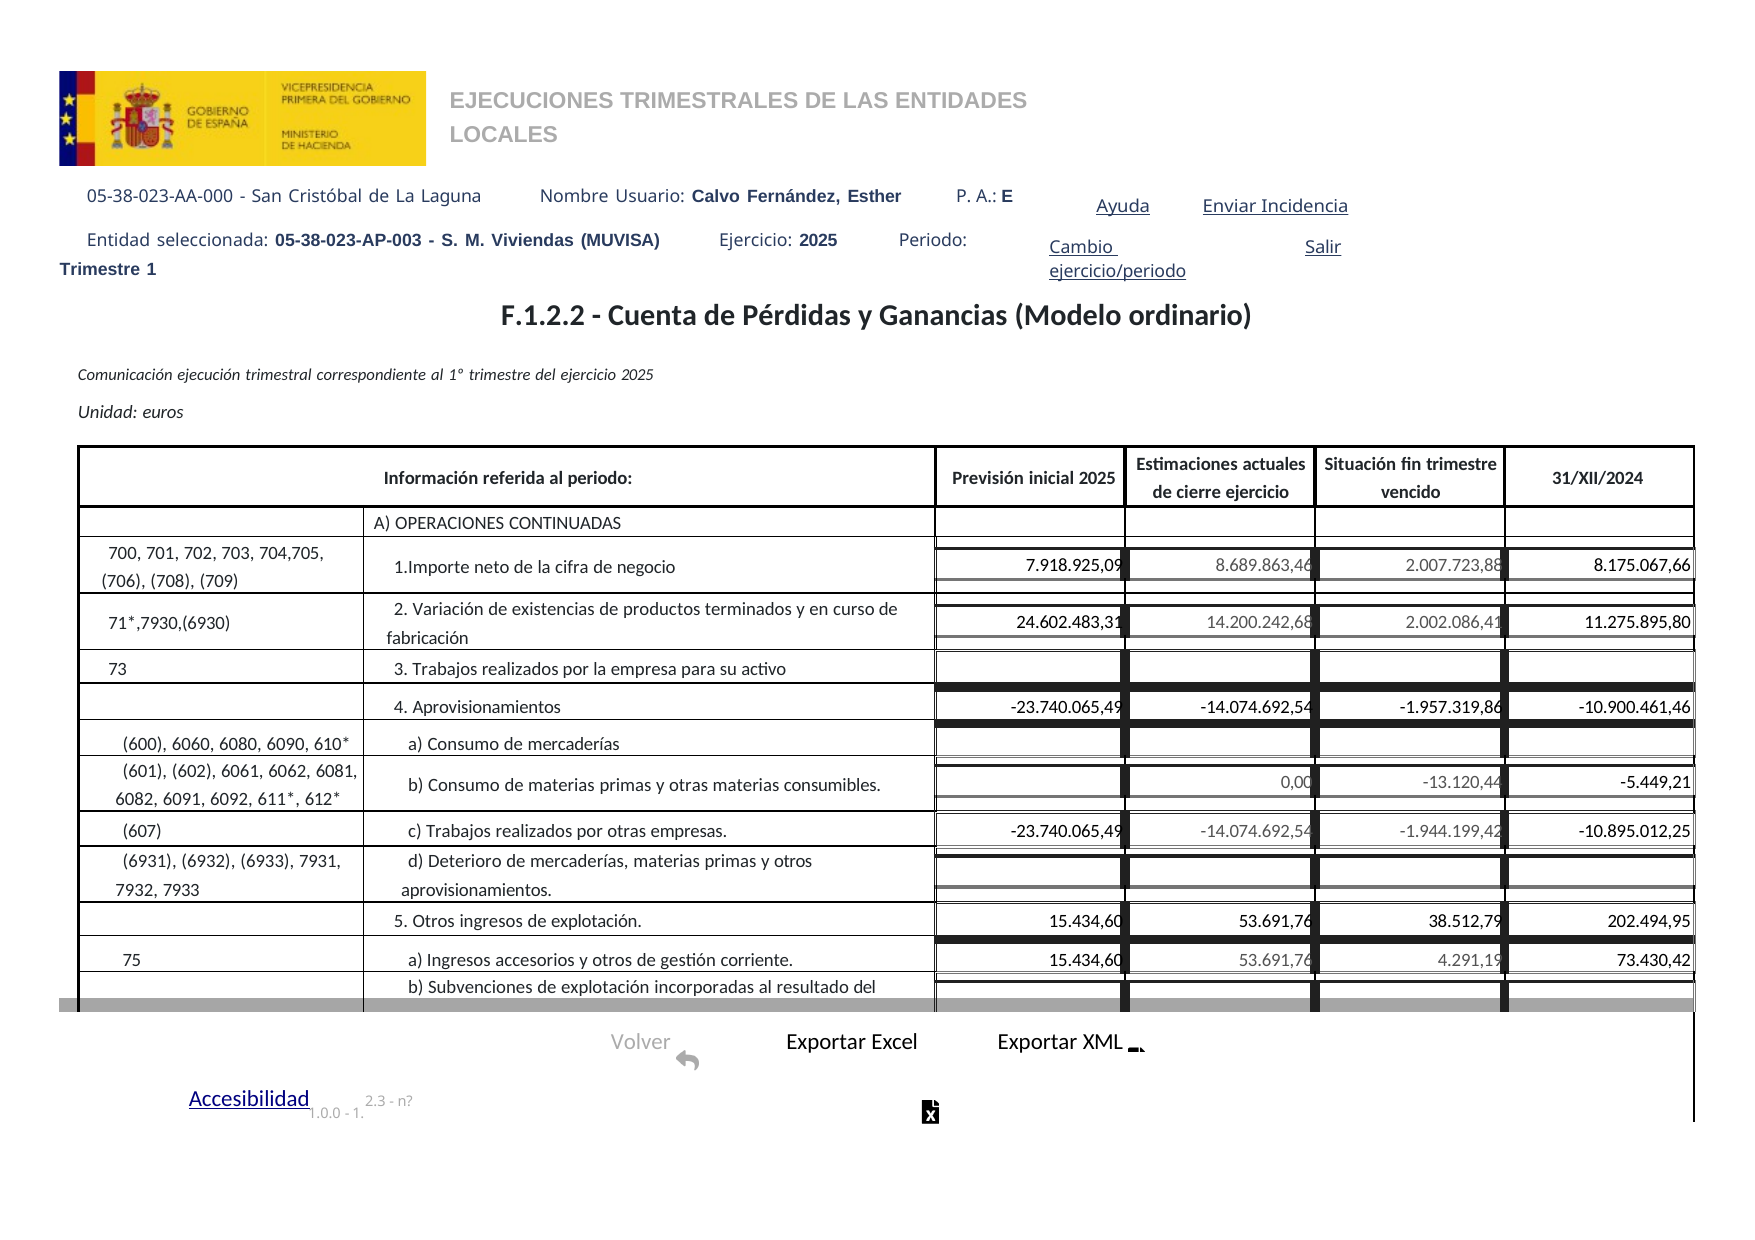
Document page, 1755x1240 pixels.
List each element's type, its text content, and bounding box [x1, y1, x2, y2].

text Comunicación ejecución trimestral correspondiente al 1º trimestre del ejercicio 2025 [78, 364, 1710, 384]
text Unidad: euros [78, 401, 1710, 424]
table_cell [937, 998, 1120, 1012]
table_cell [59, 1071, 79, 1122]
table_cell [937, 581, 1124, 592]
subtitle F.1.2.2 - Cuenta de Pérdidas y Ganancias (Modelo ordinario) [501, 296, 1710, 332]
table_cell [1126, 638, 1314, 649]
text 05-38-023-AA-000 - San Cristóbal de La Laguna Nombre Usuario: Calvo Fernández, Esther P. A.: E [87, 183, 1019, 207]
table_cell 73.430,42 [1509, 944, 1693, 971]
table_cell [1316, 508, 1504, 536]
table_header 31/XII/2024 [1506, 448, 1693, 505]
table_cell [1509, 858, 1693, 885]
table_cell 2. Variación de existencias de productos terminados y en curso de fabricación [364, 594, 934, 649]
text Entidad seleccionada: 05-38-023-AP-003 - S. M. Viviendas (MUVISA) Ejercicio: 2025 Periodo: [87, 227, 971, 252]
table_cell [937, 728, 1120, 754]
table_cell [937, 594, 1124, 603]
table_cell 15.434,60 [937, 904, 1120, 935]
table_cell [364, 998, 934, 1012]
table_cell [1126, 849, 1314, 854]
text Cambio ejercicio/periodo [1049, 234, 1254, 282]
table_cell -23.740.065,49 [937, 692, 1120, 718]
table_cell [937, 983, 1120, 998]
table_cell [1316, 638, 1504, 649]
table_cell [937, 889, 1124, 901]
table_cell 0,00 [1130, 767, 1310, 794]
table_cell [80, 972, 363, 998]
table_cell [1506, 974, 1693, 980]
table_cell [1316, 581, 1504, 592]
table_cell [1126, 508, 1314, 536]
table_cell Volver Exportar Excel [364, 1012, 935, 1071]
table_cell [1506, 758, 1693, 763]
table_cell b) Consumo de materias primas y otras materias consumibles. [364, 756, 934, 810]
table_cell [937, 849, 1124, 854]
table_cell [937, 767, 1120, 794]
table_cell [1125, 1012, 1315, 1071]
table_cell 73 [80, 650, 363, 682]
text 740, 747 [52, 445, 1702, 1179]
table_cell 2.007.723,88 [1320, 550, 1500, 578]
table_cell [1126, 581, 1314, 592]
table_cell 38.512,79 [1320, 904, 1500, 935]
table_header [59, 445, 77, 998]
table_cell [1316, 758, 1504, 763]
table_cell [1509, 728, 1693, 754]
table_cell [1315, 1012, 1505, 1071]
table_cell [59, 998, 77, 1012]
table_cell [1316, 974, 1504, 980]
table_cell [1130, 983, 1310, 998]
table_cell 24.602.483,31 [937, 607, 1120, 634]
table_cell -5.449,21 [1509, 767, 1693, 794]
table_cell [937, 798, 1124, 810]
table_cell [1506, 889, 1693, 901]
table_cell Exportar XML [935, 1012, 1125, 1071]
table_cell 7.918.925,09 [937, 550, 1120, 578]
table_cell 8.689.863,46 [1130, 550, 1310, 578]
table_cell [1315, 1071, 1505, 1122]
table_cell A) OPERACIONES CONTINUADAS [364, 508, 934, 536]
table_cell [1316, 889, 1504, 901]
table_cell [935, 1071, 1125, 1122]
table_cell [1316, 537, 1504, 547]
table_cell [1320, 858, 1500, 885]
table_cell [1126, 889, 1314, 901]
table_cell -10.900.461,46 [1509, 692, 1693, 718]
table_cell [1125, 1071, 1315, 1122]
table_cell [1316, 594, 1504, 603]
table_cell [937, 638, 1124, 649]
table_cell 3. Trabajos realizados por la empresa para su activo [364, 650, 934, 682]
table_cell [1320, 983, 1500, 998]
table_cell [1506, 581, 1693, 592]
table_cell d) Deterioro de mercaderías, materias primas y otros aprovisionamientos. [364, 847, 934, 901]
table_cell [1130, 652, 1310, 682]
table_cell [1506, 849, 1693, 854]
table_cell 2.3 - n? [364, 1071, 935, 1122]
table_cell 11.275.895,80 [1509, 607, 1693, 634]
table_cell a) Ingresos accesorios y otros de gestión corriente. [364, 936, 934, 971]
table_cell [1509, 998, 1693, 1012]
table_cell [1130, 998, 1310, 1012]
table_cell [1320, 998, 1500, 1012]
table_cell [1505, 1071, 1693, 1122]
table_cell [1509, 983, 1693, 998]
table_cell 5. Otros ingresos de explotación. [364, 903, 934, 935]
text Ayuda [1096, 193, 1152, 218]
table_cell b) Subvenciones de explotación incorporadas al resultado del [364, 972, 934, 998]
table_cell [1130, 858, 1310, 885]
table_cell 15.434,60 [937, 944, 1120, 971]
table_cell 2.002.086,41 [1320, 607, 1500, 634]
table_cell [80, 903, 363, 935]
table_cell [1506, 638, 1693, 649]
table_cell 14.200.242,68 [1130, 607, 1310, 634]
table_cell [59, 1012, 79, 1071]
table_cell [1506, 537, 1693, 547]
table_header Previsión inicial 2025 [937, 448, 1123, 505]
table_header Información referida al periodo: [80, 448, 934, 505]
table_cell [937, 858, 1120, 885]
table_cell 53.691,76 [1130, 944, 1310, 971]
table_cell c) Trabajos realizados por otras empresas. [364, 812, 934, 845]
table_cell [937, 974, 1124, 980]
table_cell Accesibilidad 1.0.0 - 1. [79, 1071, 363, 1122]
table_cell -13.120,44 [1320, 767, 1500, 794]
table_cell 700, 701, 702, 703, 704,705, (706), (708), (709) [80, 537, 363, 592]
table_cell [1506, 508, 1693, 536]
table_cell [936, 508, 1124, 536]
table_cell [1506, 594, 1693, 603]
table_cell [1126, 758, 1314, 763]
text Enviar Incidencia [1202, 193, 1710, 218]
table_cell [1509, 652, 1693, 682]
table_cell 1.Importe neto de la cifra de negocio [364, 537, 934, 592]
table_cell a) Consumo de mercaderías [364, 720, 934, 754]
table_cell [1126, 537, 1314, 547]
table_cell -14.074.692,54 [1130, 692, 1310, 718]
table_cell -1.944.199,42 [1320, 814, 1500, 845]
table_cell [937, 537, 1124, 547]
table_cell [80, 998, 363, 1012]
table_cell [937, 758, 1124, 763]
table_cell [1316, 798, 1504, 810]
table_cell 53.691,76 [1130, 904, 1310, 935]
table_cell -14.074.692,54 [1130, 814, 1310, 845]
table_header Estimaciones actuales de cierre ejercicio [1127, 448, 1313, 505]
subtitle EJECUCIONES TRIMESTRALES DE LAS ENTIDADES LOCALES [449, 87, 1127, 148]
table_cell 71*,7930,(6930) [80, 594, 363, 649]
table_cell -10.895.012,25 [1509, 814, 1693, 845]
table_cell [1126, 798, 1314, 810]
table_cell [1505, 1012, 1693, 1071]
table_cell 4. Aprovisionamientos [364, 684, 934, 718]
table_cell [1126, 974, 1314, 980]
table_cell [1130, 728, 1310, 754]
table_cell (600), 6060, 6080, 6090, 610* [80, 720, 363, 754]
table_header Situación fin trimestre vencido [1317, 448, 1503, 505]
table_cell 4.291,19 [1320, 944, 1500, 971]
table_cell [1316, 849, 1504, 854]
table_cell [1320, 652, 1500, 682]
table_cell [80, 684, 363, 718]
table_cell -23.740.065,49 [937, 814, 1120, 845]
text Salir [1305, 234, 1710, 258]
table_cell (601), (602), 6061, 6062, 6081, 6082, 6091, 6092, 611*, 612* [80, 756, 363, 810]
table_cell [79, 1012, 363, 1071]
table_cell [1320, 728, 1500, 754]
table_cell [1126, 594, 1314, 603]
table_cell (607) [80, 812, 363, 845]
table_cell [937, 652, 1120, 682]
table_cell 8.175.067,66 [1509, 550, 1693, 578]
table_cell 75 [80, 936, 363, 971]
table_cell [80, 508, 363, 536]
table_cell (6931), (6932), (6933), 7931, 7932, 7933 [80, 847, 363, 901]
table_cell [1506, 798, 1693, 810]
text Trimestre 1 [59, 258, 971, 279]
table_cell 202.494,95 [1509, 904, 1693, 935]
table_cell -1.957.319,86 [1320, 692, 1500, 718]
